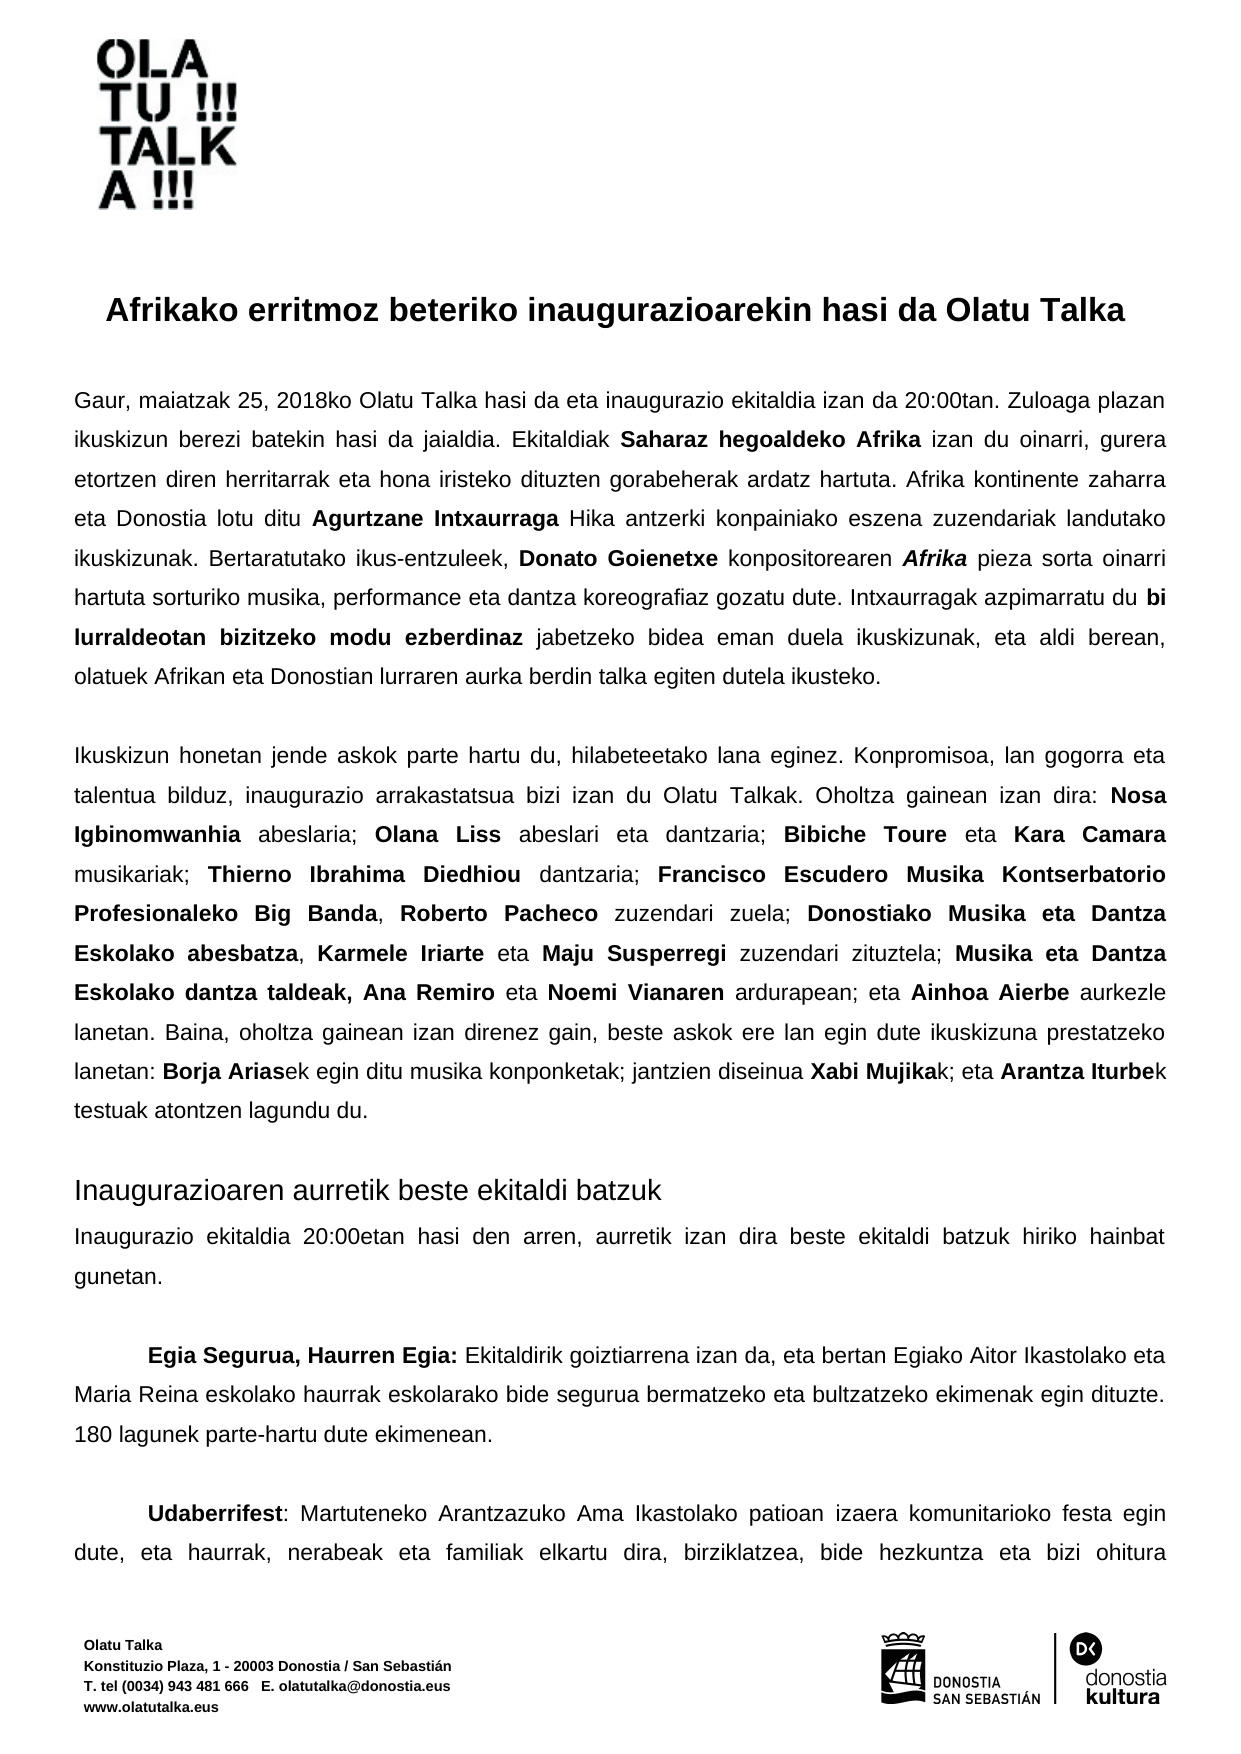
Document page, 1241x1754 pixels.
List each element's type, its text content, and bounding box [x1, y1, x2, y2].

text Inaugurazioaren aurretik beste ekitaldi batzuk [74, 1173, 1166, 1206]
text Ikuskizun honetan jende askok parte hartu du, hilabeteetako lana eginez. Konpromisoa, lan gogorra eta talentua bilduz, inaugurazio arrakastatsua bizi izan du Olatu Talkak. Oholtza gainean izan dira: Nosa Igbinomwanhia abeslaria; Olana Liss abeslari eta dantzaria; Bibiche Toure eta Kara Camara musikariak; Thierno Ibrahima Diedhiou dantzaria; Francisco Escudero Musika Kontserbatorio Profesionaleko Big Banda, Roberto Pacheco zuzendari zuela; Donostiako Musika eta Dantza Eskolako abesbatza, Karmele Iriarte eta Maju Susperregi zuzendari zituztela; Musika eta Dantza Eskolako dantza taldeak, Ana Remiro eta Noemi Vianaren ardurapean; eta Ainhoa Aierbe aurkezle lanetan. Baina, oholtza gainean izan direnez gain, beste askok ere lan egin dute ikuskizuna prestatzeko lanetan: Borja Ariasek egin ditu musika konponketak; jantzien diseinua Xabi Mujikak; eta Arantza Iturbek testuak atontzen lagundu du. [74, 742, 1166, 1124]
text Udaberrifest: Martuteneko Arantzazuko Ama Ikastolako patioan izaera komunitarioko festa egin dute, eta haurrak, nerabeak eta familiak elkartu dira, birziklatzea, bide hezkuntza eta bizi ohitura [74, 1499, 1166, 1565]
text Afrikako erritmoz beteriko inaugurazioarekin hasi da Olatu Talka [74, 290, 1166, 328]
text Egia Segurua, Haurren Egia: Ekitaldirik goiztiarrena izan da, eta bertan Egiako Aitor Ikastolako eta Maria Reina eskolako haurrak eskolarako bide segurua bermatzeko eta bultzatzeko ekimenak egin dituzte. 180 lagunek parte-hartu dute ekimenean. [74, 1342, 1166, 1447]
picture [881, 1632, 1167, 1704]
picture [96, 39, 238, 210]
text Gaur, maiatzak 25, 2018ko Olatu Talka hasi da eta inaugurazio ekitaldia izan da 20:00tan. Zuloaga plazan ikuskizun berezi batekin hasi da jaialdia. Ekitaldiak Saharaz hegoaldeko Afrika izan du oinarri, gurera etortzen diren herritarrak eta hona iristeko dituzten gorabeherak ardatz hartuta. Afrika kontinente zaharra eta Donostia lotu ditu Agurtzane Intxaurraga Hika antzerki konpainiako eszena zuzendariak landutako ikuskizunak. Bertaratutako ikus-entzuleek, Donato Goienetxe konpositorearen Afrika pieza sorta oinarri hartuta sorturiko musika, performance eta dantza koreografiaz gozatu dute. Intxaurragak azpimarratu du bi lurraldeotan bizitzeko modu ezberdinaz jabetzeko bidea eman duela ikuskizunak, eta aldi berean, olatuek Afrikan eta Donostian lurraren aurka berdin talka egiten dutela ikusteko. [74, 387, 1166, 689]
text Inaugurazio ekitaldia 20:00etan hasi den arren, aurretik izan dira beste ekitaldi batzuk hiriko hainbat gunetan. [74, 1223, 1166, 1289]
